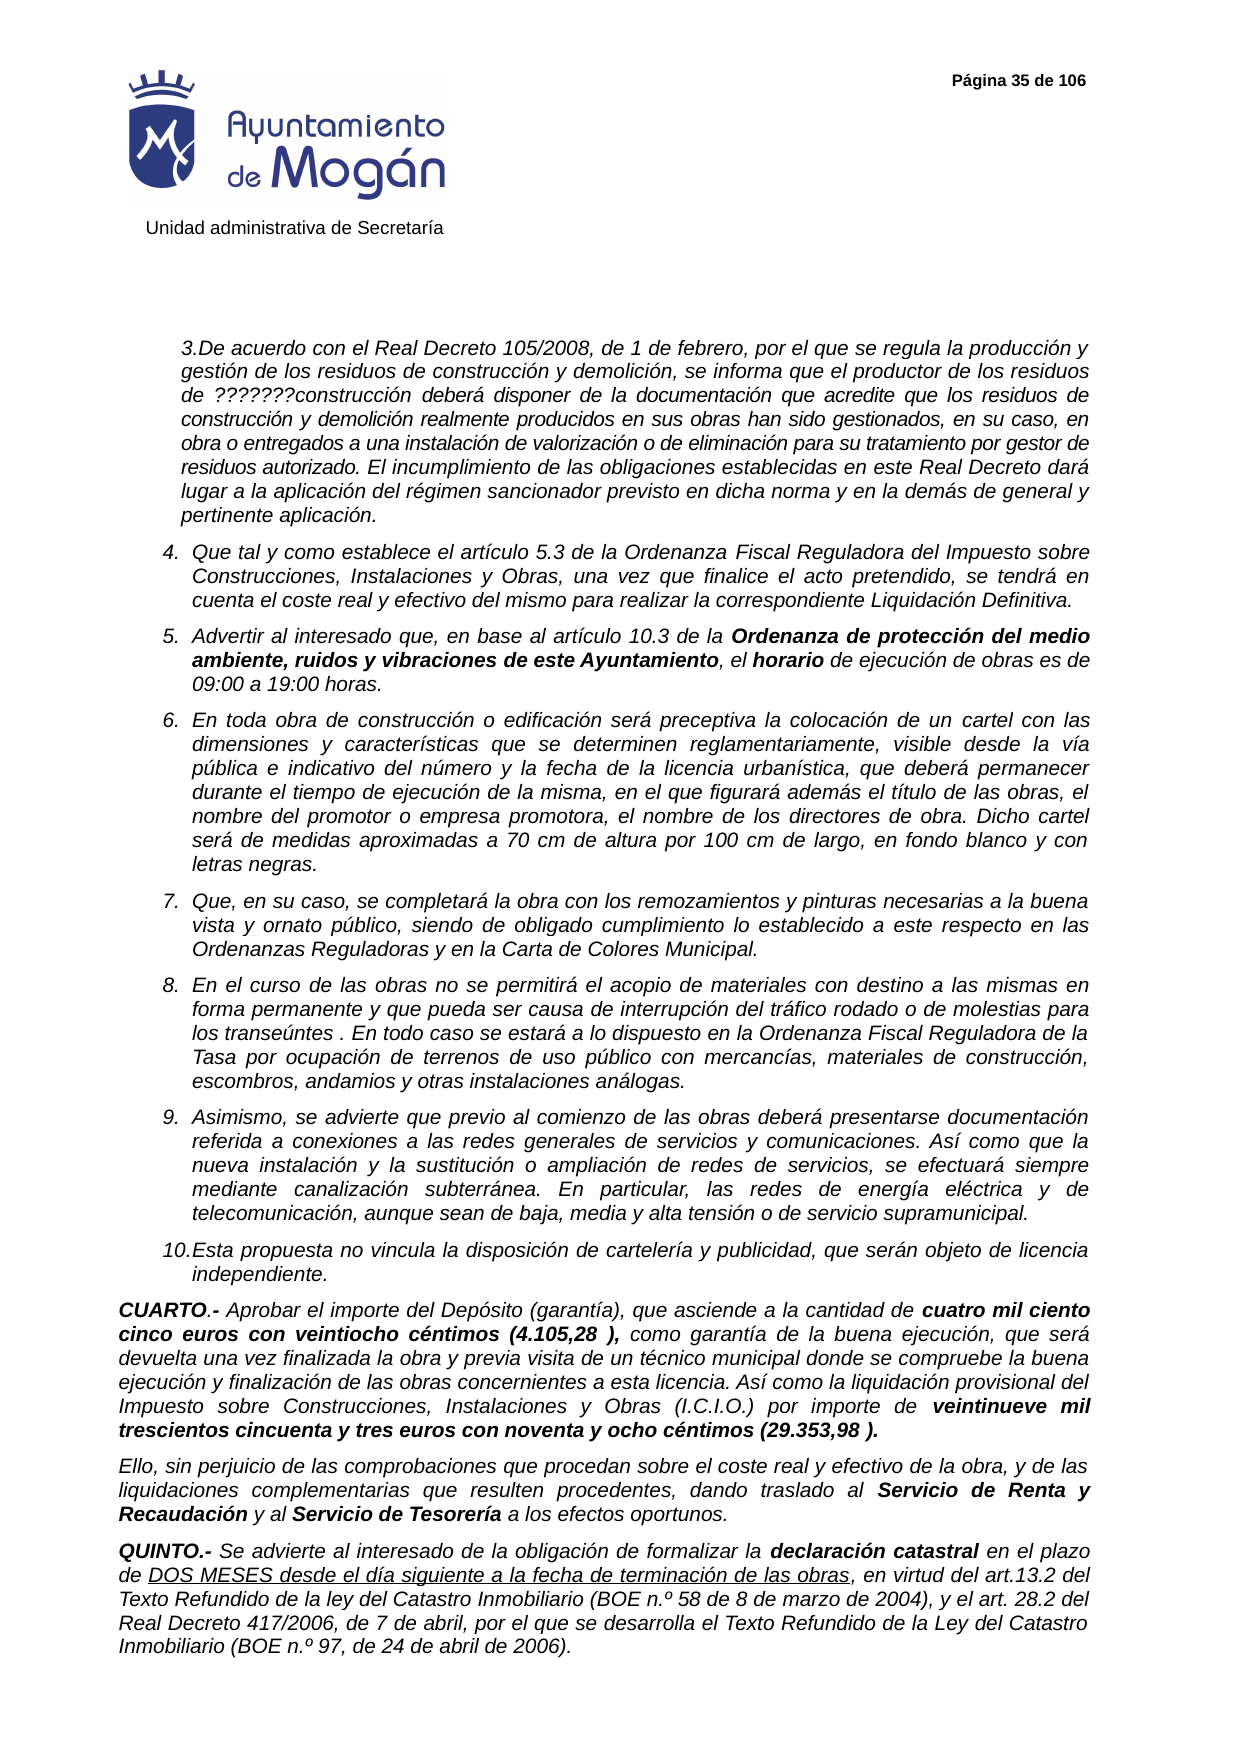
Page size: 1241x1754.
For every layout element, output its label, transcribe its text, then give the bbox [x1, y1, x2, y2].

list Asimismo, se advierte que previo al comienzo de las obras deberá presentarse documentación referida a conexiones a las redes generales de servicios y comunicaciones. Así como que la nueva instalación y la sustitución o ampliación de redes de servicios, se efectuará siempre mediante canalización subterránea. En particular, las redes de energía eléctrica y de telecomunicación, aunque sean de baja, media y alta tensión o de servicio supramunicipal. [162, 1105, 1092, 1225]
list En el curso de las obras no se permitirá el acopio de materiales con destino a las mismas en forma permanente y que pueda ser causa de interrupción del tráfico rodado o de molestias para los transeúntes . En todo caso se estará a lo dispuesto en la Ordenanza Fiscal Reguladora de la Tasa por ocupación de terrenos de uso público con mercancías, materiales de construcción, escombros, andamios y otras instalaciones análogas. [162, 973, 1092, 1093]
list En toda obra de construcción o edificación será preceptiva la colocación de un cartel con las dimensiones y características que se determinen reglamentariamente, visible desde la vía pública e indicativo del número y la fecha de la licencia urbanística, que deberá permanecer durante el tiempo de ejecución de la misma, en el que figurará además el título de las obras, el nombre del promotor o empresa promotora, el nombre de los directores de obra. Dicho cartel será de medidas aproximadas a 70 cm de altura por 100 cm de largo, en fondo blanco y con letras negras. [162, 708, 1092, 876]
list Advertir al interesado que, en base al artículo 10.3 de la Ordenanza de protección del medio ambiente, ruidos y vibraciones de este Ayuntamiento, el horario de ejecución de obras es de 09:00 a 19:00 horas. [162, 624, 1092, 696]
list Esta propuesta no vincula la disposición de cartelería y publicidad, que serán objeto de licencia independiente. [162, 1237, 1092, 1285]
text 3.De acuerdo con el Real Decreto 105/2008, de 1 de febrero, por el que se regula la producción y gestión de los residuos de construcción y demolición, se informa que el productor de los residuos de ???????construcción deberá disponer de la documentación que acredite que los residuos de construcción y demolición realmente producidos en sus obras han sido gestionados, en su caso, en obra o entregados a una instalación de valorización o de eliminación para su tratamiento por gestor de residuos autorizado. El incumplimiento de las obligaciones establecidas en este Real Decreto dará lugar a la aplicación del régimen sancionador previsto en dicha norma y en la demás de general y pertinente aplicación. [181, 335, 1092, 527]
list Que tal y como establece el artículo 5.3 de la Ordenanza Fiscal Reguladora del Impuesto sobre Construcciones, Instalaciones y Obras, una vez que finalice el acto pretendido, se tendrá en cuenta el coste real y efectivo del mismo para realizar la correspondiente Liquidación Definitiva. [162, 539, 1092, 611]
text QUINTO.- Se advierte al interesado de la obligación de formalizar la declaración catastral en el plazo de DOS MESES desde el día siguiente a la fecha de terminación de las obras, en virtud del art.13.2 del Texto Refundido de la ley del Catastro Inmobiliario (BOE n.º 58 de 8 de marzo de 2004), y el art. 28.2 del Real Decreto 417/2006, de 7 de abril, por el que se desarrolla el Texto Refundido de la Ley del Catastro Inmobiliario (BOE n.º 97, de 24 de abril de 2006). [118, 1538, 1092, 1658]
picture [128, 70, 445, 206]
text Ello, sin perjuicio de las comprobaciones que procedan sobre el coste real y efectivo de la obra, y de las liquidaciones complementarias que resulten procedentes, dando traslado al Servicio de Renta y Recaudación y al Servicio de Tesorería a los efectos oportunos. [118, 1454, 1092, 1526]
list Que, en su caso, se completará la obra con los remozamientos y pinturas necesarias a la buena vista y ornato público, siendo de obligado cumplimiento lo establecido a este respecto en las Ordenanzas Reguladoras y en la Carta de Colores Municipal. [162, 888, 1092, 960]
text CUARTO.- Aprobar el importe del Depósito (garantía), que asciende a la cantidad de cuatro mil ciento cinco euros con veintiocho céntimos (4.105,28 ), como garantía de la buena ejecución, que será devuelta una vez finalizada la obra y previa visita de un técnico municipal donde se compruebe la buena ejecución y finalización de las obras concernientes a esta licencia. Así como la liquidación provisional del Impuesto sobre Construcciones, Instalaciones y Obras (I.C.I.O.) por importe de veintinueve mil trescientos cincuenta y tres euros con noventa y ocho céntimos (29.353,98 ). [118, 1298, 1092, 1442]
